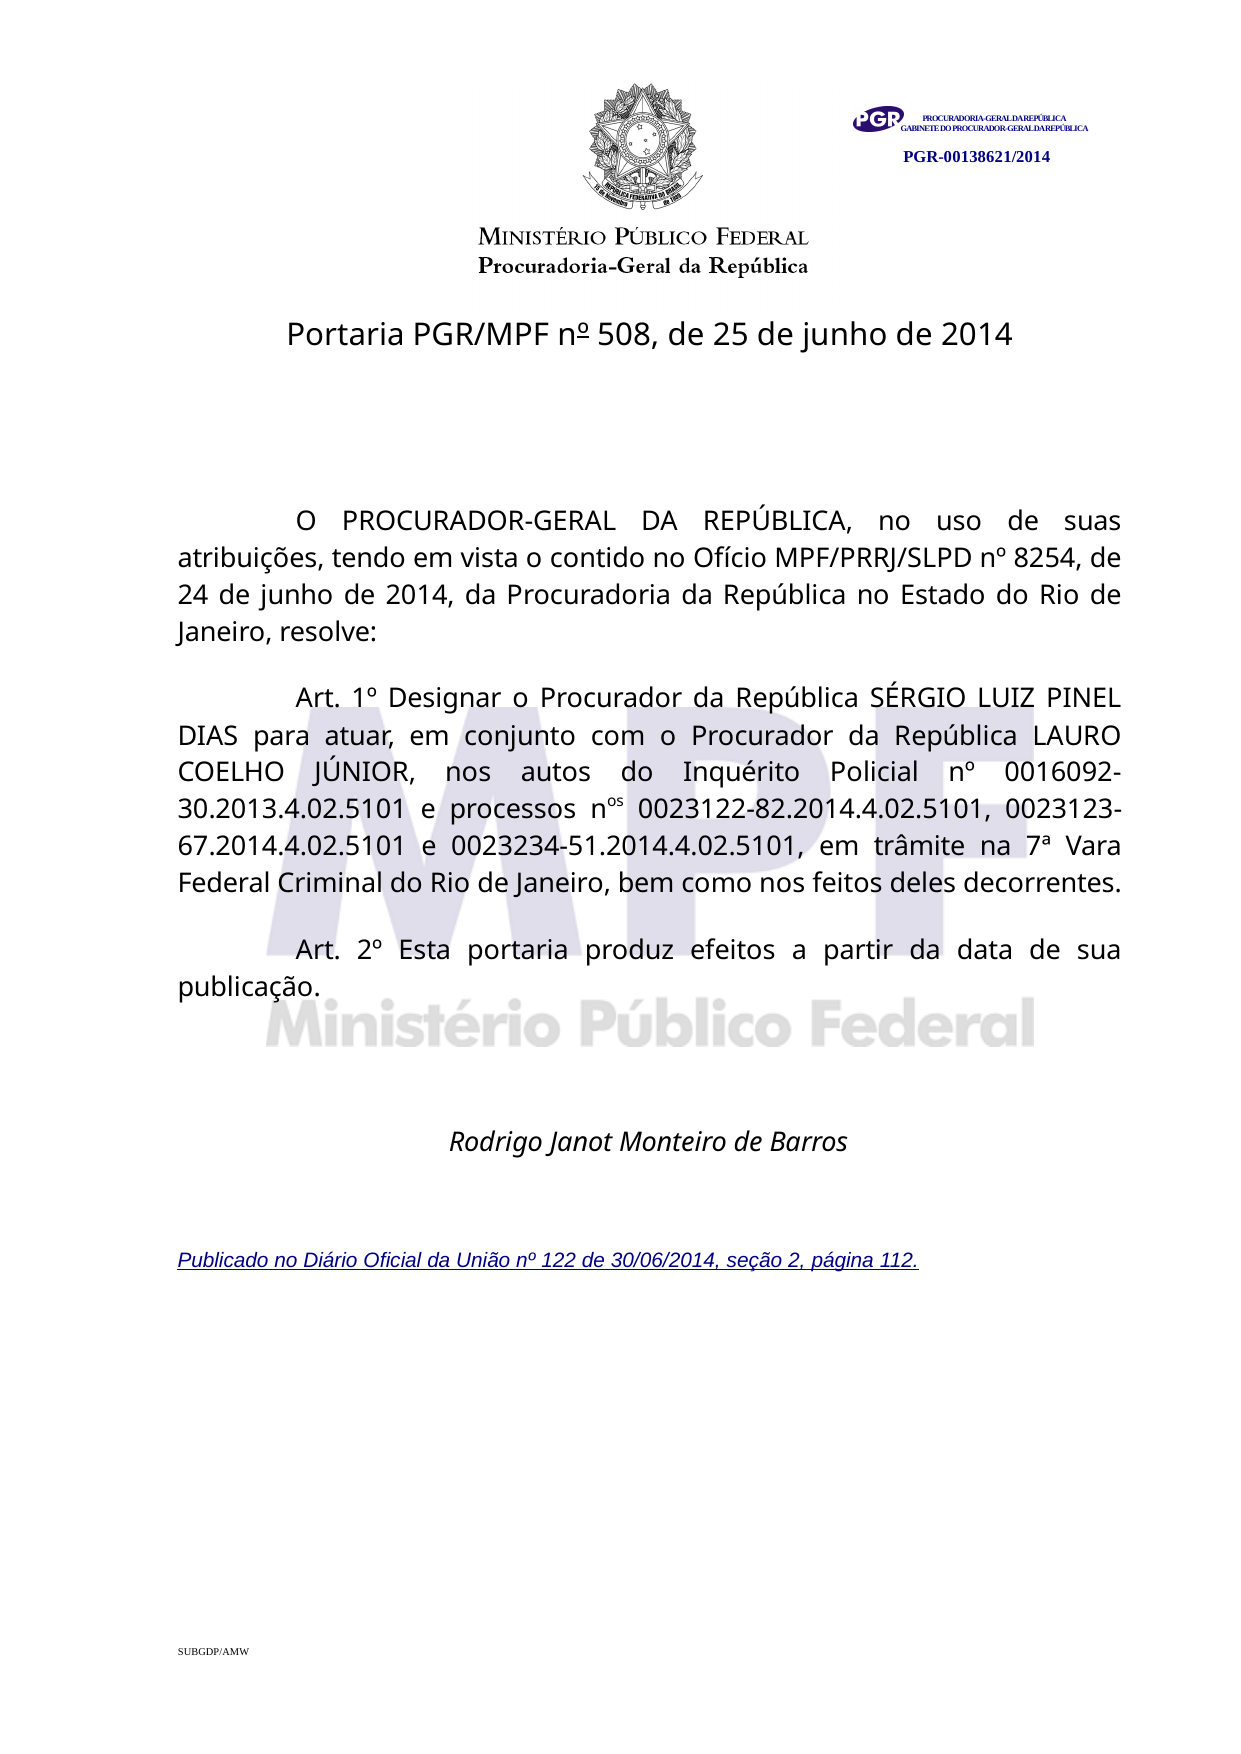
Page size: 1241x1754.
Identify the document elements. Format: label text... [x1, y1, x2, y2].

text Rodrigo Janot Monteiro de Barros [177, 1122, 1122, 1159]
picture [266, 1004, 1034, 1047]
text Art. 2º Esta portaria produz efeitos a partir da data de sua publicação. [177, 930, 1122, 1004]
text Publicado no Diário Oficial da União nº 122 de 30/06/2014, seção 2, página 112. [177, 1248, 1220, 1273]
text O PROCURADOR-GERAL DA REPÚBLICA, no uso de suas atribuições, tendo em vista o contido no Ofício MPF/PRRJ/SLPD nº 8254, de 24 de junho de 2014, da Procuradoria da República no Estado do Rio de Janeiro, resolve: [177, 502, 1122, 649]
text SUBGDP/AMW [178, 1635, 1121, 1660]
picture [266, 901, 1034, 930]
picture [853, 106, 904, 132]
text Art. 1º Designar o Procurador da República SÉRGIO LUIZ PINEL DIAS para atuar, em conjunto com o Procurador da República LAURO COELHO JÚNIOR, nos autos do Inquérito Policial nº 0016092-30.2013.4.02.5101 e processos nos 0023122-82.2014.4.02.5101, 0023123-67.2014.4.02.5101 e 0023234-51.2014.4.02.5101, em trâmite na 7ª Vara Federal Criminal do Rio de Janeiro, bem como nos feitos deles decorrentes. [177, 679, 1122, 901]
text PGR-00138621/2014 [863, 143, 1089, 168]
text Portaria PGR/MPF nº 508, de 25 de junho de 2014 [177, 88, 1122, 354]
picture [460, 82, 839, 312]
